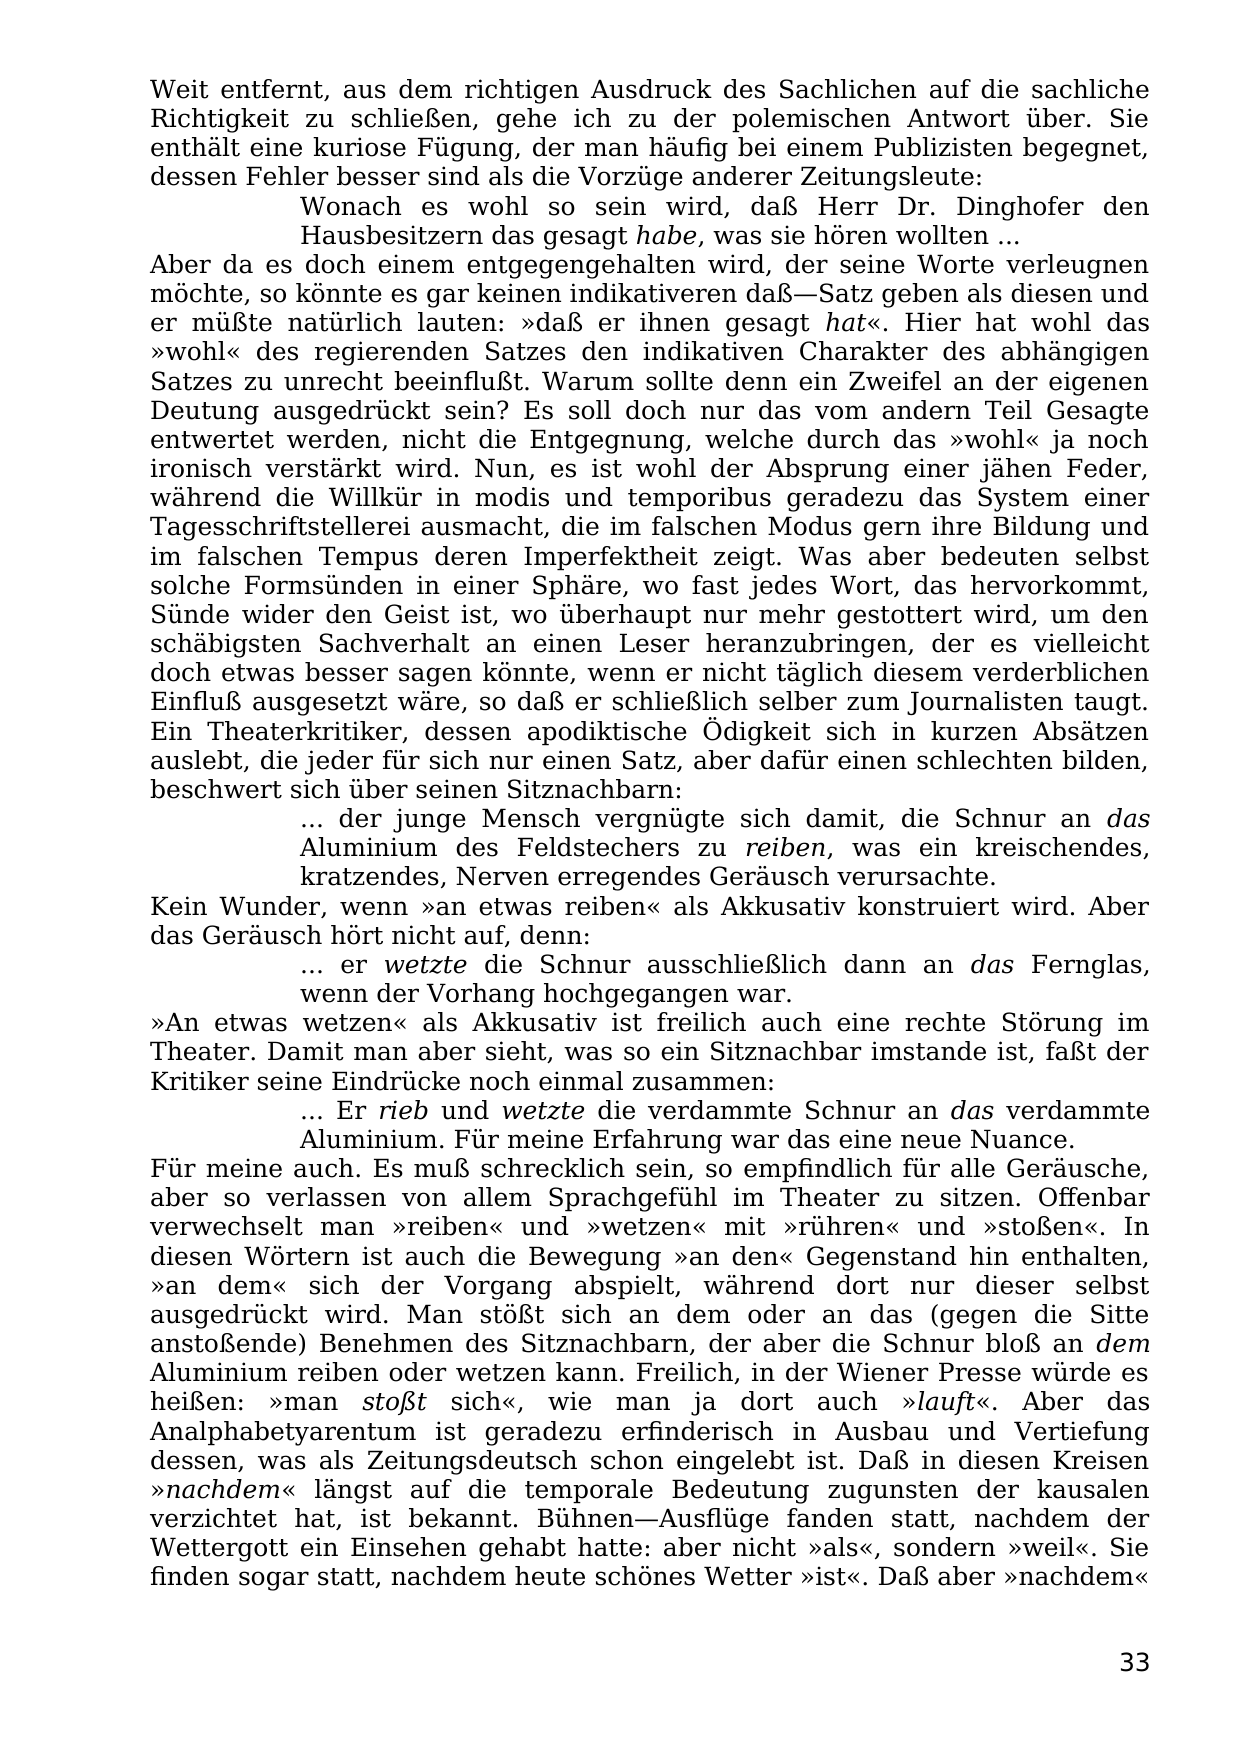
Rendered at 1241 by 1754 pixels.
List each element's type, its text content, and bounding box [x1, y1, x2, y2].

text Für meine auch. Es muß schrecklich sein, so empfindlich für alle Geräusche, aber so verlassen von allem Sprachgefühl im Theater zu sitzen. Offenbar verwechselt man »reiben« und »wetzen« mit »rühren« und »stoßen«. In diesen Wörtern ist auch die Bewegung »an den« Gegenstand hin enthalten, »an dem« sich der Vorgang abspielt, während dort nur dieser selbst ausgedrückt wird. Man stößt sich an dem oder an das (gegen die Sitte anstoßende) Benehmen des Sitznachbarn, der aber die Schnur bloß an dem Aluminium reiben oder wetzen kann. Freilich, in der Wiener Presse würde es heißen: »man stoßt sich«, wie man ja dort auch »lauft«. Aber das Analphabetyarentum ist geradezu erfinderisch in Ausbau und Vertiefung dessen, was als Zeitungsdeutsch schon eingelebt ist. Daß in diesen Kreisen »nachdem« längst auf die temporale Bedeutung zugunsten der kausalen verzichtet hat, ist bekannt. Bühnen—Ausflüge fanden statt, nachdem der Wettergott ein Einsehen gehabt hatte: aber nicht »als«, sondern »weil«. Sie finden sogar statt, nachdem heute schönes Wetter »ist«. Daß aber »nachdem« [150, 1154, 1151, 1592]
text ... er wetzte die Schnur ausschließlich dann an das Fernglas, wenn der Vorhang hochgegangen war. [300, 950, 1151, 1008]
text Kein Wunder, wenn »an etwas reiben« als Akkusativ konstruiert wird. Aber das Geräusch hört nicht auf, denn: [150, 892, 1151, 950]
text ... der junge Mensch vergnügte sich damit, die Schnur an das Aluminium des Feldstechers zu reiben, was ein kreischendes, kratzendes, Nerven erregendes Geräusch verursachte. [300, 804, 1151, 892]
text Wonach es wohl so sein wird, daß Herr Dr. Dinghofer den Hausbesitzern das gesagt habe, was sie hören wollten ... [300, 192, 1151, 250]
text ... Er rieb und wetzte die verdammte Schnur an das verdammte Aluminium. Für meine Erfahrung war das eine neue Nuance. [300, 1096, 1151, 1154]
text »An etwas wetzen« als Akkusativ ist freilich auch eine rechte Störung im Theater. Damit man aber sieht, was so ein Sitznachbar imstande ist, faßt der Kritiker seine Eindrücke noch einmal zusammen: [150, 1008, 1151, 1096]
text Aber da es doch einem entgegengehalten wird, der seine Worte verleugnen möchte, so könnte es gar keinen indikativeren daß—Satz geben als diesen und er müßte natürlich lauten: »daß er ihnen gesagt hat«. Hier hat wohl das »wohl« des regierenden Satzes den indikativen Charakter des abhängigen Satzes zu unrecht beeinflußt. Warum sollte denn ein Zweifel an der eigenen Deutung ausgedrückt sein? Es soll doch nur das vom andern Teil Gesagte entwertet werden, nicht die Entgegnung, welche durch das »wohl« ja noch ironisch verstärkt wird. Nun, es ist wohl der Absprung einer jähen Feder, während die Willkür in modis und temporibus geradezu das System einer Tagesschriftstellerei ausmacht, die im falschen Modus gern ihre Bildung und im falschen Tempus deren Imperfektheit zeigt. Was aber bedeuten selbst solche Formsünden in einer Sphäre, wo fast jedes Wort, das hervorkommt, Sünde wider den Geist ist, wo überhaupt nur mehr gestottert wird, um den schäbigsten Sachverhalt an einen Leser heranzubringen, der es vielleicht doch etwas besser sagen könnte, wenn er nicht täglich diesem verderblichen Einfluß ausgesetzt wäre, so daß er schließlich selber zum Journalisten taugt. Ein Theaterkritiker, dessen apodiktische Ödigkeit sich in kurzen Absätzen auslebt, die jeder für sich nur einen Satz, aber dafür einen schlechten bilden, beschwert sich über seinen Sitznachbarn: [150, 250, 1151, 804]
text Weit entfernt, aus dem richtigen Ausdruck des Sachlichen auf die sachliche Richtigkeit zu schließen, gehe ich zu der polemischen Antwort über. Sie enthält eine kuriose Fügung, der man häufig bei einem Publizisten begegnet, dessen Fehler besser sind als die Vorzüge anderer Zeitungsleute: [150, 75, 1151, 192]
